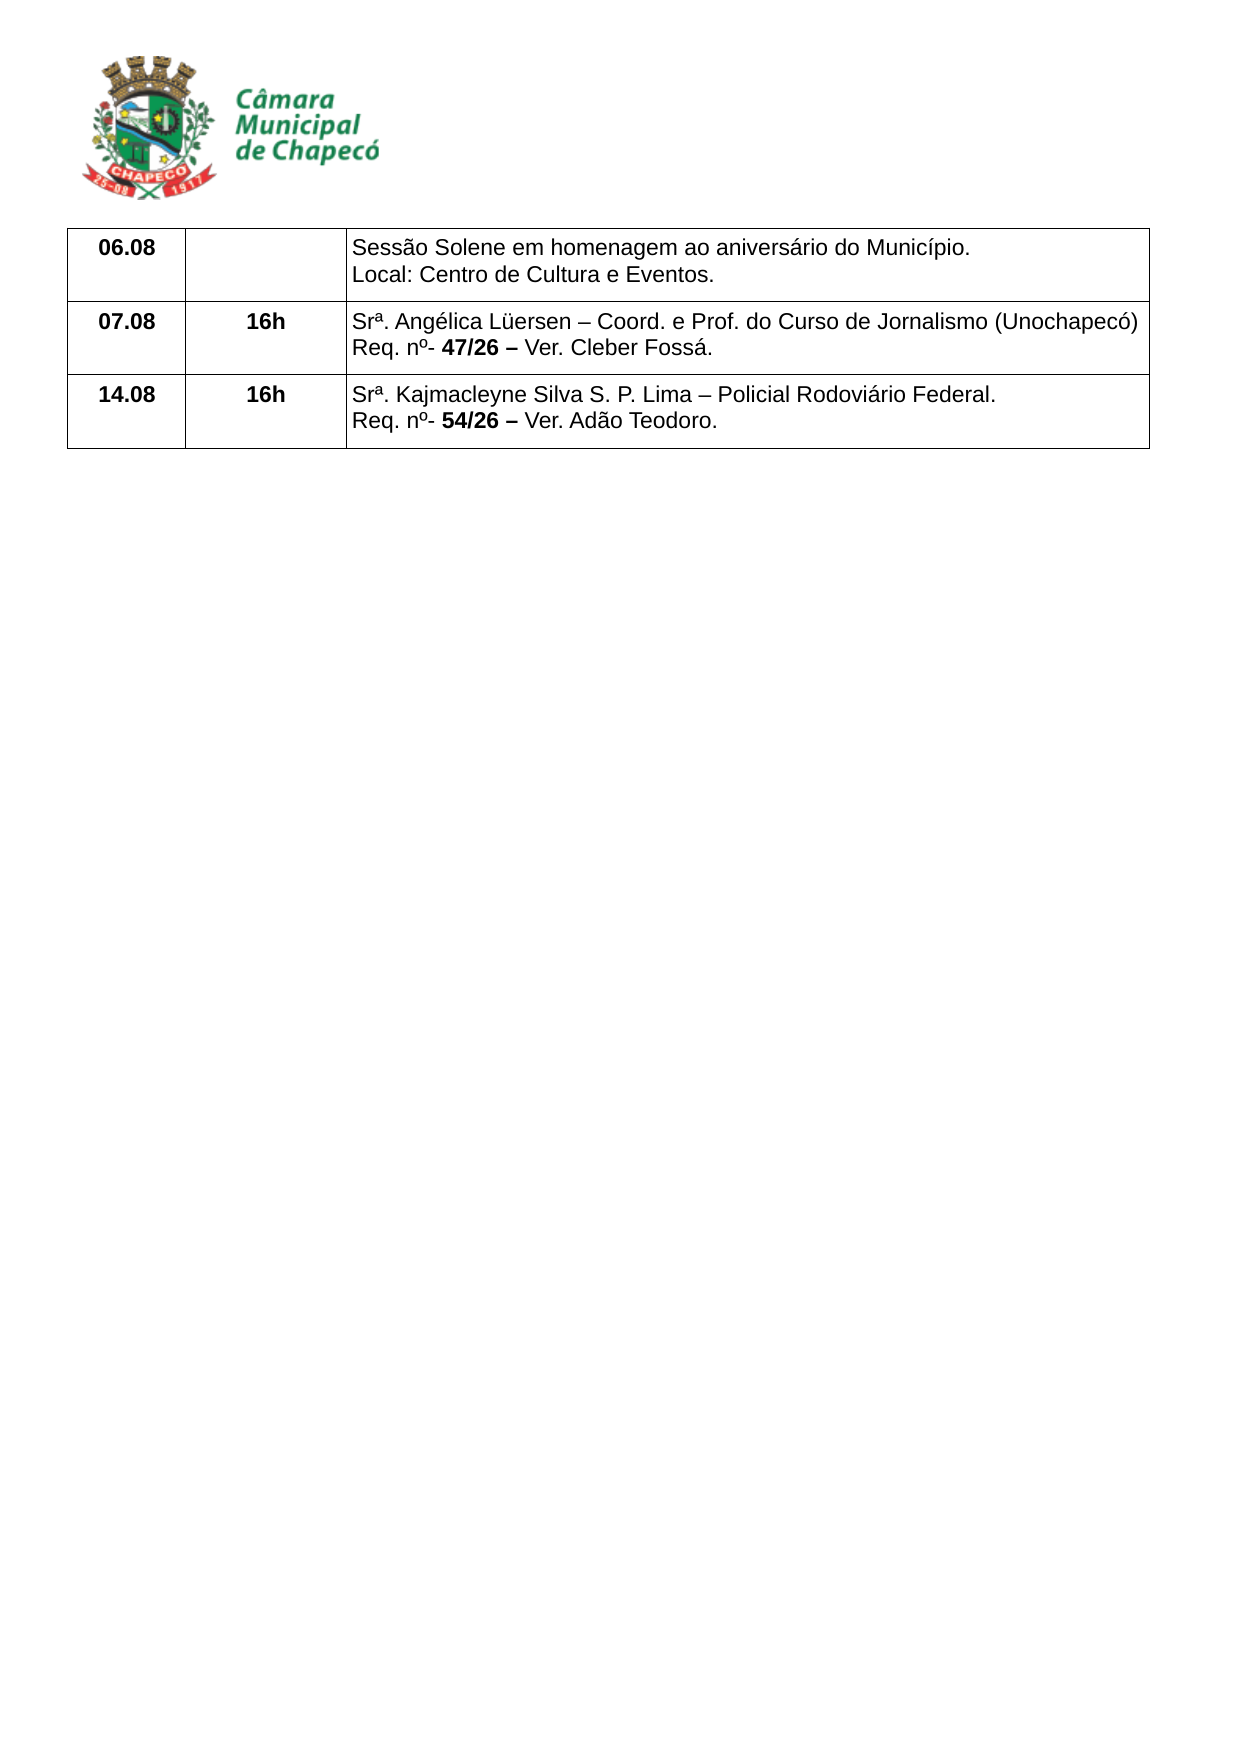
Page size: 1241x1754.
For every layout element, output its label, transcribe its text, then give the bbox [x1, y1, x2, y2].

table_cell 16h [186, 375, 346, 448]
table_cell 06.08 [68, 229, 185, 301]
picture [81, 56, 379, 200]
table_cell Srª. Angélica Lüersen – Coord. e Prof. do Curso de Jornalismo (Unochapecó) Req. nº- 47/26 – Ver. Cleber Fossá. [347, 302, 1149, 374]
table_cell 14.08 [68, 375, 185, 448]
table_cell [186, 229, 346, 301]
table_cell Sessão Solene em homenagem ao aniversário do Município. Local: Centro de Cultura e Eventos. [347, 229, 1149, 301]
table_cell 07.08 [68, 302, 185, 374]
table_cell Srª. Kajmacleyne Silva S. P. Lima – Policial Rodoviário Federal. Req. nº- 54/26 – Ver. Adão Teodoro. [347, 375, 1149, 448]
table_cell 16h [186, 302, 346, 374]
